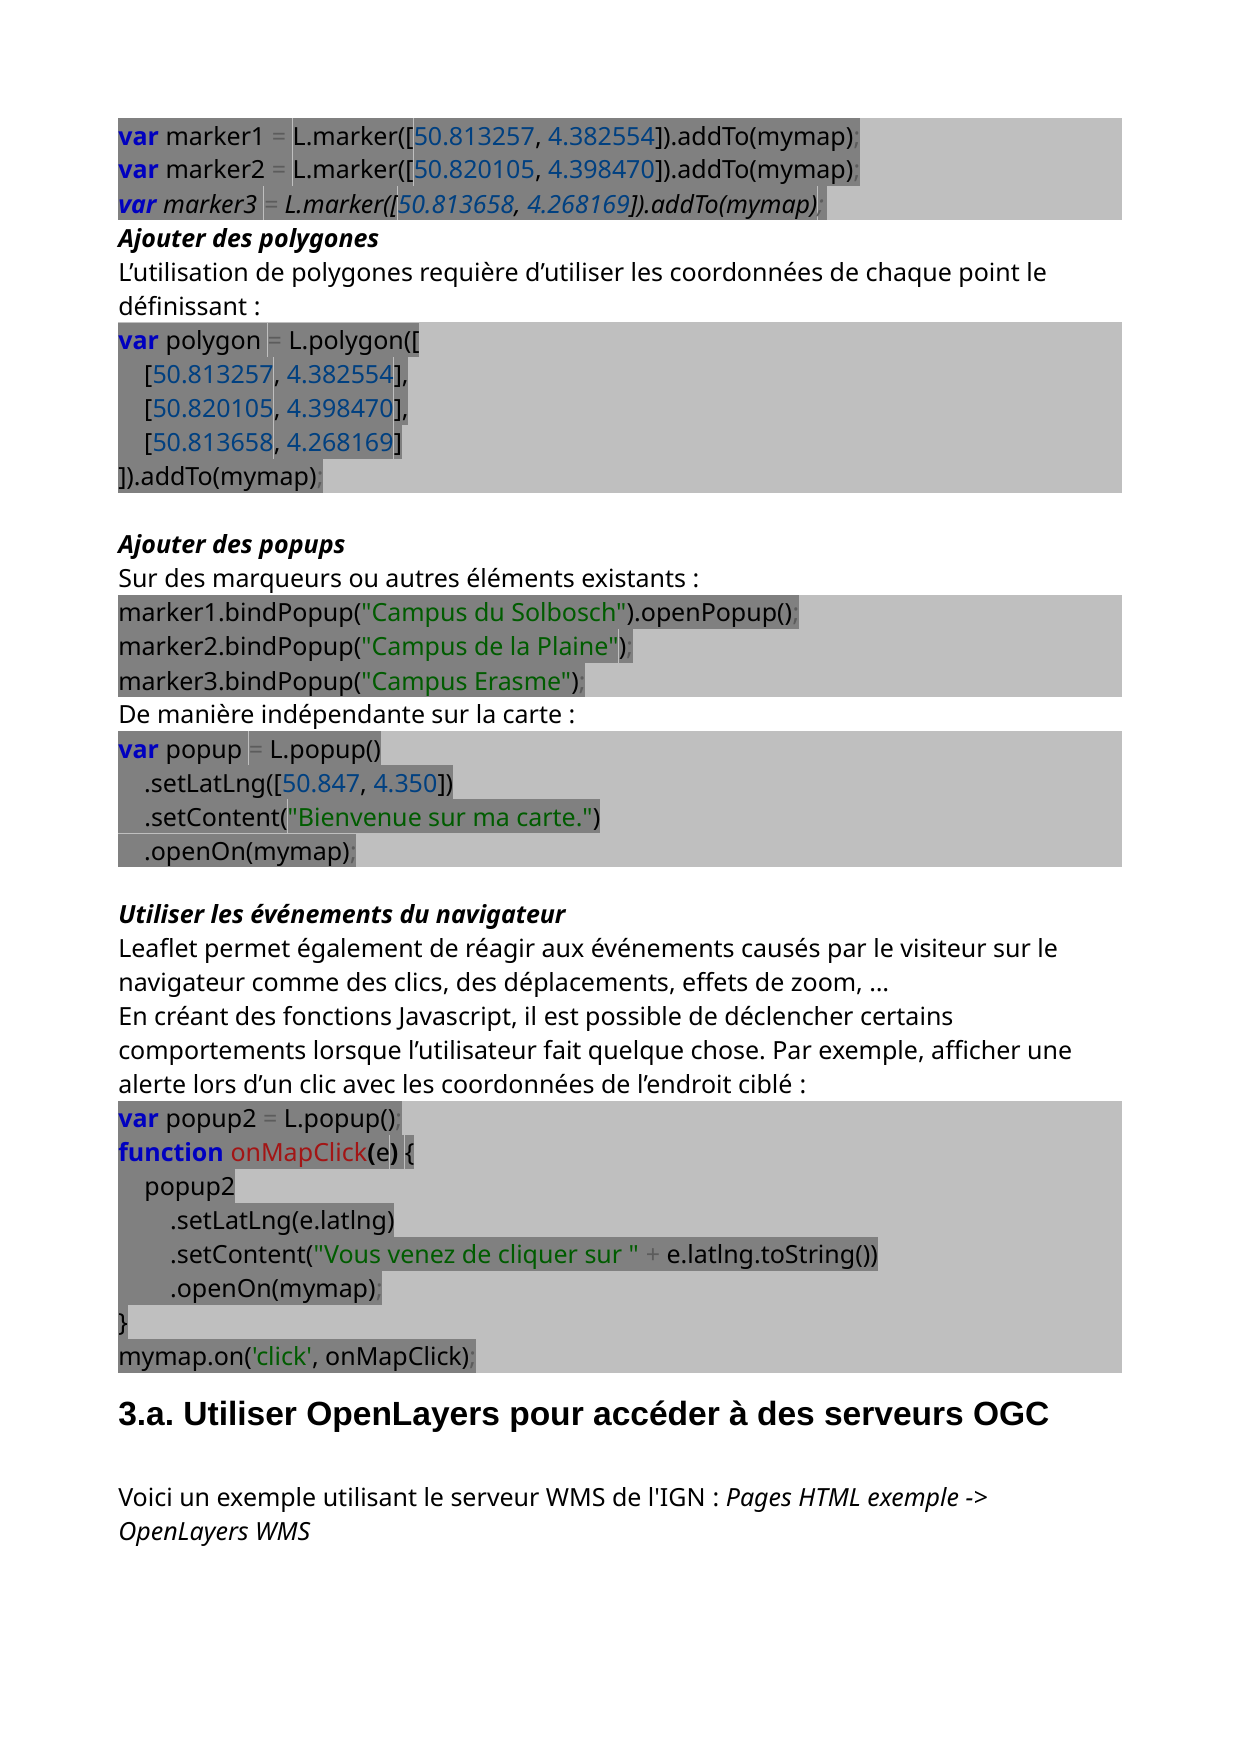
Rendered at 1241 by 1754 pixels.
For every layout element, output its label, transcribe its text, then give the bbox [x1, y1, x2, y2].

text .setContent("Bienvenue sur ma carte.") [118, 799, 1122, 833]
text var polygon = L.polygon([ [118, 322, 1122, 357]
text .setLatLng([50.847, 4.350]) [118, 765, 1122, 799]
text var marker1 = L.marker([50.813257, 4.382554]).addTo(mymap); [118, 118, 1122, 152]
text Voici un exemple utilisant le serveur WMS de l'IGN : Pages HTML exemple -> OpenLayers WMS [118, 1479, 1122, 1547]
text .setContent("Vous venez de cliquer sur " + e.latlng.toString()) [118, 1237, 1122, 1271]
text [50.820105, 4.398470], [118, 391, 1122, 425]
text Utiliser les événements du navigateur [118, 896, 1122, 930]
text ]).addTo(mymap); [118, 459, 1122, 493]
text .openOn(mymap); [118, 1271, 1122, 1305]
text var marker2 = L.marker([50.820105, 4.398470]).addTo(mymap); [118, 152, 1122, 186]
text function onMapClick(e) { [118, 1135, 1122, 1169]
text Sur des marqueurs ou autres éléments existants : [118, 561, 1122, 595]
text var popup = L.popup() [118, 731, 1122, 765]
subtitle 3.a. Utiliser OpenLayers pour accéder à des serveurs OGC [118, 1394, 1122, 1433]
text [50.813257, 4.382554], [118, 357, 1122, 391]
text Ajouter des polygones [118, 220, 1122, 254]
text marker1.bindPopup("Campus du Solbosch").openPopup(); [118, 595, 1122, 629]
text mymap.on('click', onMapClick); [118, 1339, 1122, 1373]
text En créant des fonctions Javascript, il est possible de déclencher certains comportements lorsque l’utilisateur fait quelque chose. Par exemple, afficher une alerte lors d’un clic avec les coordonnées de l’endroit ciblé : [118, 998, 1122, 1101]
text .openOn(mymap); [118, 833, 1122, 867]
text var marker3 = L.marker([50.813658, 4.268169]).addTo(mymap); [118, 186, 1122, 220]
text marker2.bindPopup("Campus de la Plaine"); [118, 629, 1122, 663]
text L’utilisation de polygones requière d’utiliser les coordonnées de chaque point le définissant : [118, 254, 1122, 322]
text popup2 [118, 1169, 1122, 1203]
text marker3.bindPopup("Campus Erasme"); [118, 663, 1122, 697]
text Leaflet permet également de réagir aux événements causés par le visiteur sur le navigateur comme des clics, des déplacements, effets de zoom, … [118, 930, 1122, 998]
text Ajouter des popups [118, 527, 1122, 561]
text [50.813658, 4.268169] [118, 425, 1122, 459]
text .setLatLng(e.latlng) [118, 1203, 1122, 1237]
text } [118, 1305, 1122, 1339]
text De manière indépendante sur la carte : [118, 697, 1122, 731]
text var popup2 = L.popup(); [118, 1101, 1122, 1135]
